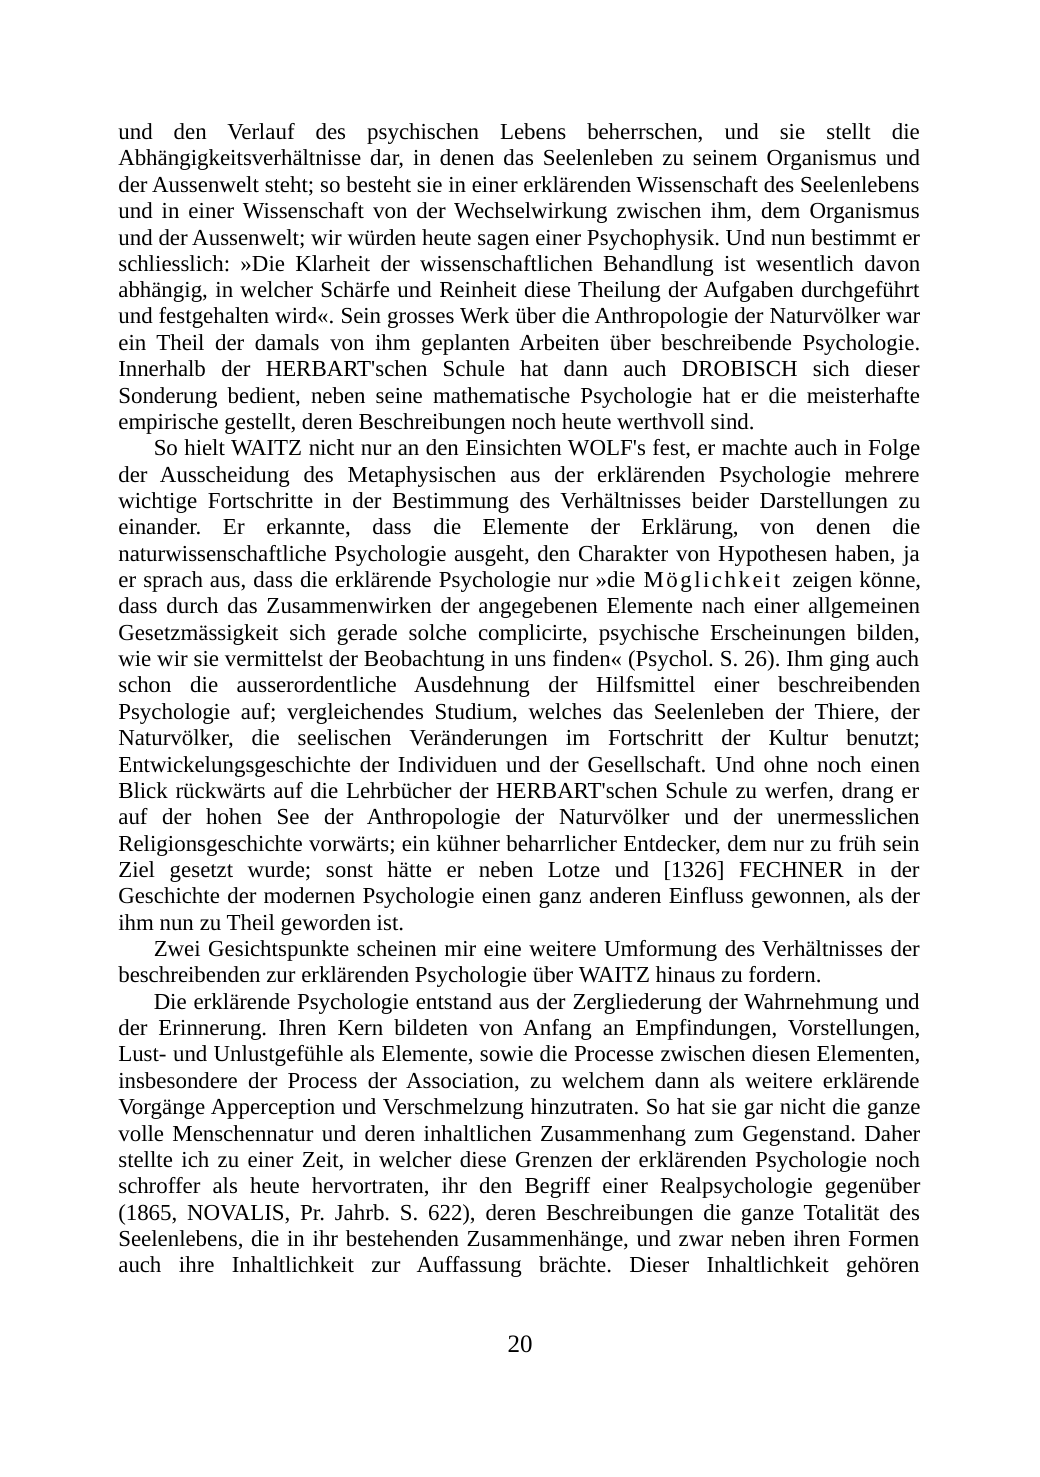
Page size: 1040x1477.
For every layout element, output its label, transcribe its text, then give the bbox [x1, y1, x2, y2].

text Die erklärende Psychologie entstand aus der Zergliederung der Wahrnehmung und der Erinnerung. Ihren Kern bildeten von Anfang an Empfindungen, Vorstellungen, Lust- und Unlustgefühle als Elemente, sowie die Processe zwischen diesen Elementen, insbesondere der Process der Association, zu welchem dann als weitere erklärende Vorgänge Apperception und Verschmelzung hinzutraten. So hat sie gar nicht die ganze volle Menschennatur und deren inhaltlichen Zusammenhang zum Gegenstand. Daher stellte ich zu einer Zeit, in welcher diese Grenzen der erklärenden Psychologie noch schroffer als heute hervortraten, ihr den Begriff einer Realpsychologie gegenüber (1865, NOVALIS, Pr. Jahrb. S. 622), deren Beschreibungen die ganze Totalität des Seelenlebens, die in ihr bestehenden Zusammenhänge, und zwar neben ihren Formen auch ihre Inhaltlichkeit zur Auffassung brächte. Dieser Inhaltlichkeit gehören [118, 988, 921, 1278]
text Zwei Gesichtspunkte scheinen mir eine weitere Umformung des Verhältnisses der beschreibenden zur erklärenden Psychologie über WAITZ hinaus zu fordern. [118, 935, 921, 988]
text und den Verlauf des psychischen Lebens beherrschen, und sie stellt die Abhängigkeitsverhältnisse dar, in denen das Seelenleben zu seinem Organismus und der Aussenwelt steht; so besteht sie in einer erklärenden Wissenschaft des Seelenlebens und in einer Wissenschaft von der Wechselwirkung zwischen ihm, dem Organismus und der Aussenwelt; wir würden heute sagen einer Psychophysik. Und nun bestimmt er schliesslich: »Die Klarheit der wissenschaftlichen Behandlung ist wesentlich davon abhängig, in welcher Schärfe und Reinheit diese Theilung der Aufgaben durchgeführt und festgehalten wird«. Sein grosses Werk über die Anthropologie der Naturvölker war ein Theil der damals von ihm geplanten Arbeiten über beschreibende Psychologie. Innerhalb der HERBART'schen Schule hat dann auch DROBISCH sich dieser Sonderung bedient, neben seine mathematische Psychologie hat er die meisterhafte empirische gestellt, deren Beschreibungen noch heute werthvoll sind. [118, 118, 921, 434]
text So hielt WAITZ nicht nur an den Einsichten WOLF's fest, er machte auch in Folge der Ausscheidung des Metaphysischen aus der erklärenden Psychologie mehrere wichtige Fortschritte in der Bestimmung des Verhältnisses beider Darstellungen zu einander. Er erkannte, dass die Elemente der Erklärung, von denen die naturwissenschaftliche Psychologie ausgeht, den Charakter von Hypothesen haben, ja er sprach aus, dass die erklärende Psychologie nur »die Möglichkeit zeigen könne, dass durch das Zusammenwirken der angegebenen Elemente nach einer allgemeinen Gesetzmässigkeit sich gerade solche complicirte, psychische Erscheinungen bilden, wie wir sie vermittelst der Beobachtung in uns finden« (Psychol. S. 26). Ihm ging auch schon die ausserordentliche Ausdehnung der Hilfsmittel einer beschreibenden Psychologie auf; vergleichendes Studium, welches das Seelenleben der Thiere, der Naturvölker, die seelischen Veränderungen im Fortschritt der Kultur benutzt; Entwickelungsgeschichte der Individuen und der Gesellschaft. Und ohne noch einen Blick rückwärts auf die Lehrbücher der HERBART'schen Schule zu werfen, drang er auf der hohen See der Anthropologie der Naturvölker und der unermesslichen Religionsgeschichte vorwärts; ein kühner beharrlicher Entdecker, dem nur zu früh sein Ziel gesetzt wurde; sonst hätte er neben Lotze und [1326] FECHNER in der Geschichte der modernen Psychologie einen ganz anderen Einfluss gewonnen, als der ihm nun zu Theil geworden ist. [118, 434, 921, 935]
